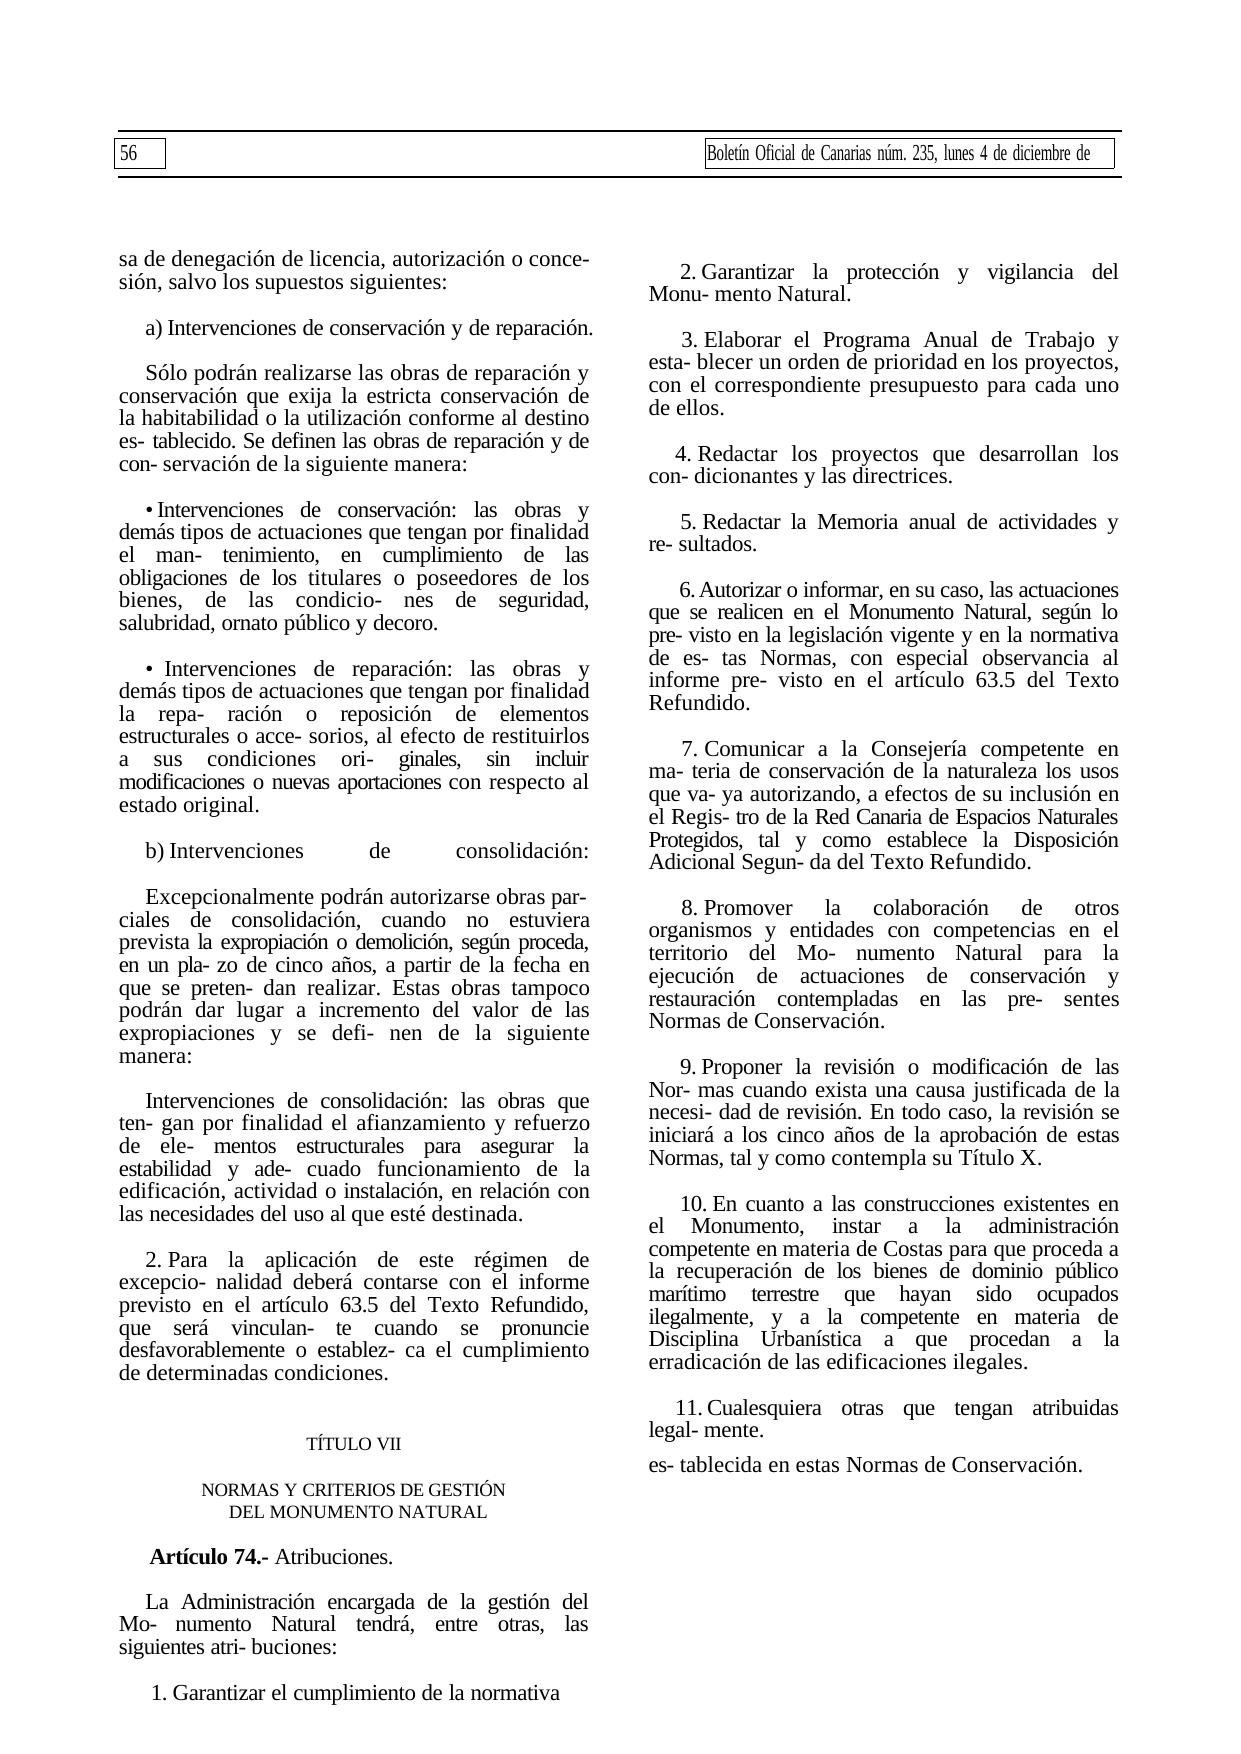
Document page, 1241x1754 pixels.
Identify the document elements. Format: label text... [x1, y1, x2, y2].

text ciales de consolidación, cuando no estuviera prevista la expropiación o demolición, según proceda, en un pla- zo de cinco años, a partir de la fecha en que se preten- dan realizar. Estas obras tampoco podrán dar lugar a incremento del valor de las expropiaciones y se defi- nen de la siguiente manera: [119, 909, 590, 1068]
text La Administración encargada de la gestión del Mo- numento Natural tendrá, entre otras, las siguientes atri- buciones: [119, 1591, 589, 1659]
text Sólo podrán realizarse las obras de reparación y conservación que exija la estricta conservación de la habitabilidad o la utilización conforme al destino es- tablecido. Se definen las obras de reparación y de con- servación de la siguiente manera: [119, 363, 590, 476]
list Garantizar el cumplimiento de la normativa [119, 1682, 589, 1705]
list Intervenciones de conservación: las obras y demás tipos de actuaciones que tengan por finalidad el man- tenimiento, en cumplimiento de las obligaciones de los titulares o poseedores de los bienes, de las condicio- nes de seguridad, salubridad, ornato público y decoro. [119, 499, 590, 635]
list Cualesquiera otras que tengan atribuidas legal- mente. [648, 1397, 1119, 1443]
text NORMAS Y CRITERIOS DE GESTIÓN DEL MONUMENTO NATURAL [201, 1478, 537, 1523]
list Intervenciones de conservación y de reparación. [145, 314, 594, 341]
list Intervenciones de reparación: las obras y demás tipos de actuaciones que tengan por finalidad la repa- ración o reposición de elementos estructurales o acce- sorios, al efecto de restituirlos a sus condiciones ori- ginales, sin incluir modificaciones o nuevas aportaciones con respecto al estado original. [119, 658, 590, 817]
list Proponer la revisión o modificación de las Nor- mas cuando exista una causa justificada de la necesi- dad de revisión. En todo caso, la revisión se iniciará a los cinco años de la aprobación de estas Normas, tal y como contempla su Título X. [648, 1057, 1120, 1170]
list Redactar la Memoria anual de actividades y re- sultados. [648, 511, 1119, 557]
list Autorizar o informar, en su caso, las actuaciones que se realicen en el Monumento Natural, según lo pre- visto en la legislación vigente y en la normativa de es- tas Normas, con especial observancia al informe pre- visto en el artículo 63.5 del Texto Refundido. [648, 579, 1119, 716]
text TÍTULO VII [170, 1432, 537, 1454]
text sa de denegación de licencia, autorización o conce- sión, salvo los supuestos siguientes: [119, 249, 590, 294]
list En cuanto a las construcciones existentes en el Monumento, instar a la administración competente en materia de Costas para que proceda a la recuperación de los bienes de dominio público marítimo terrestre que hayan sido ocupados ilegalmente, y a la competente en materia de Disciplina Urbanística a que procedan a la erradicación de las edificaciones ilegales. [648, 1193, 1119, 1374]
list Redactar los proyectos que desarrollan los con- dicionantes y las directrices. [648, 443, 1119, 488]
list Para la aplicación de este régimen de excepcio- nalidad deberá contarse con el informe previsto en el artículo 63.5 del Texto Refundido, que será vinculan- te cuando se pronuncie desfavorablemente o establez- ca el cumplimiento de determinadas condiciones. [119, 1249, 590, 1386]
list Intervenciones de consolidación: Excepcionalmente podrán autorizarse obras par- [145, 818, 590, 909]
list Promover la colaboración de otros organismos y entidades con competencias en el territorio del Mo- numento Natural para la ejecución de actuaciones de conservación y restauración contempladas en las pre- sentes Normas de Conservación. [648, 898, 1119, 1034]
list Comunicar a la Consejería competente en ma- teria de conservación de la naturaleza los usos que va- ya autorizando, a efectos de su inclusión en el Regis- tro de la Red Canaria de Espacios Naturales Protegidos, tal y como establece la Disposición Adicional Segun- da del Texto Refundido. [648, 738, 1119, 875]
text Artículo 74.- Atribuciones. [149, 1543, 593, 1569]
text Intervenciones de consolidación: las obras que ten- gan por finalidad el afianzamiento y refuerzo de ele- mentos estructurales para asegurar la estabilidad y ade- cuado funcionamiento de la edificación, actividad o instalación, en relación con las necesidades del uso al que esté destinada. [119, 1090, 590, 1227]
list Garantizar la protección y vigilancia del Monu- mento Natural. [648, 261, 1119, 306]
list es- tablecida en estas Normas de Conservación. [648, 1454, 1128, 1477]
list Elaborar el Programa Anual de Trabajo y esta- blecer un orden de prioridad en los proyectos, con el correspondiente presupuesto para cada uno de ellos. [648, 329, 1119, 420]
